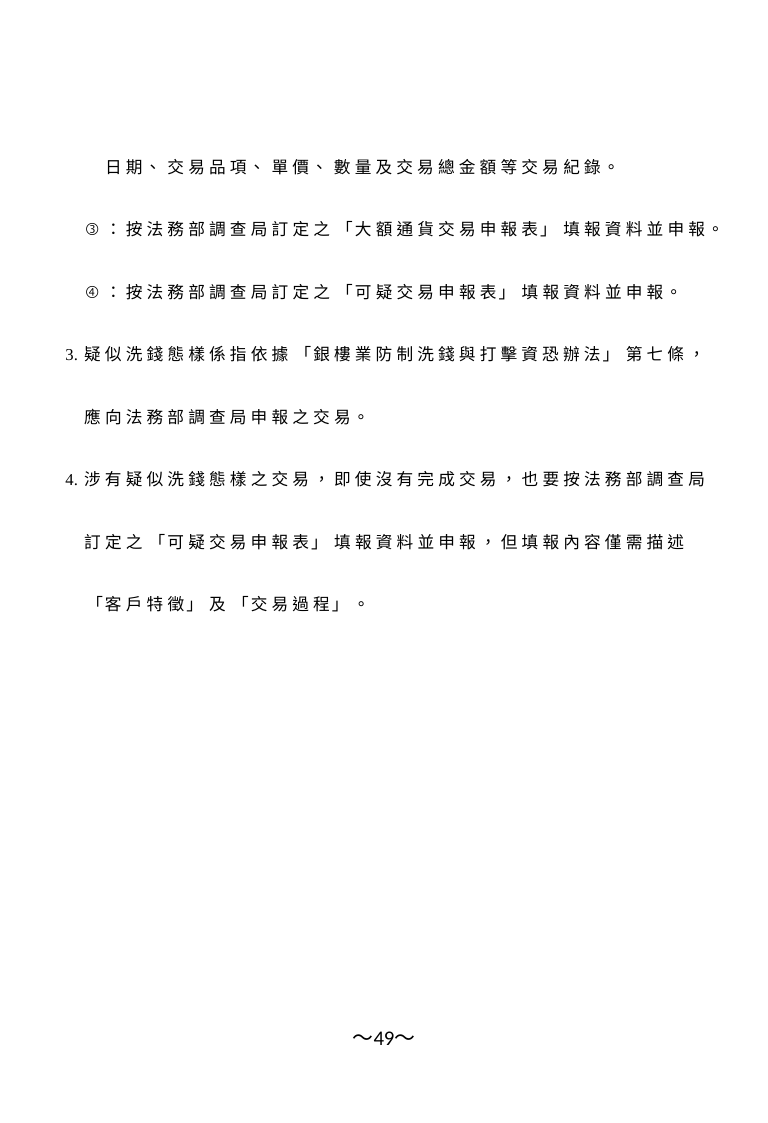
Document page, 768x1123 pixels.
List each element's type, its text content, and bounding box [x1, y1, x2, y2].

text 4.涉有疑似洗錢態樣之交易，即使沒有完成交易，也要按法務部調查局訂定之「可疑交易申報表」填報資料並申報，但填報內容僅需描述「客戶特徵」及「交易過程」。 [61, 437, 707, 624]
text 日期、交易品項、單價、數量及交易總金額等交易紀錄。 [76, 124, 707, 187]
text ：按法務部調查局訂定之「大額通貨交易申報表」填報資料並申報。 [76, 187, 707, 249]
text 3.疑似洗錢態樣係指依據「銀樓業防制洗錢與打擊資恐辦法」第七條，應向法務部調查局申報之交易。 [61, 312, 707, 437]
text ：按法務部調查局訂定之「可疑交易申報表」填報資料並申報。 [76, 249, 707, 312]
